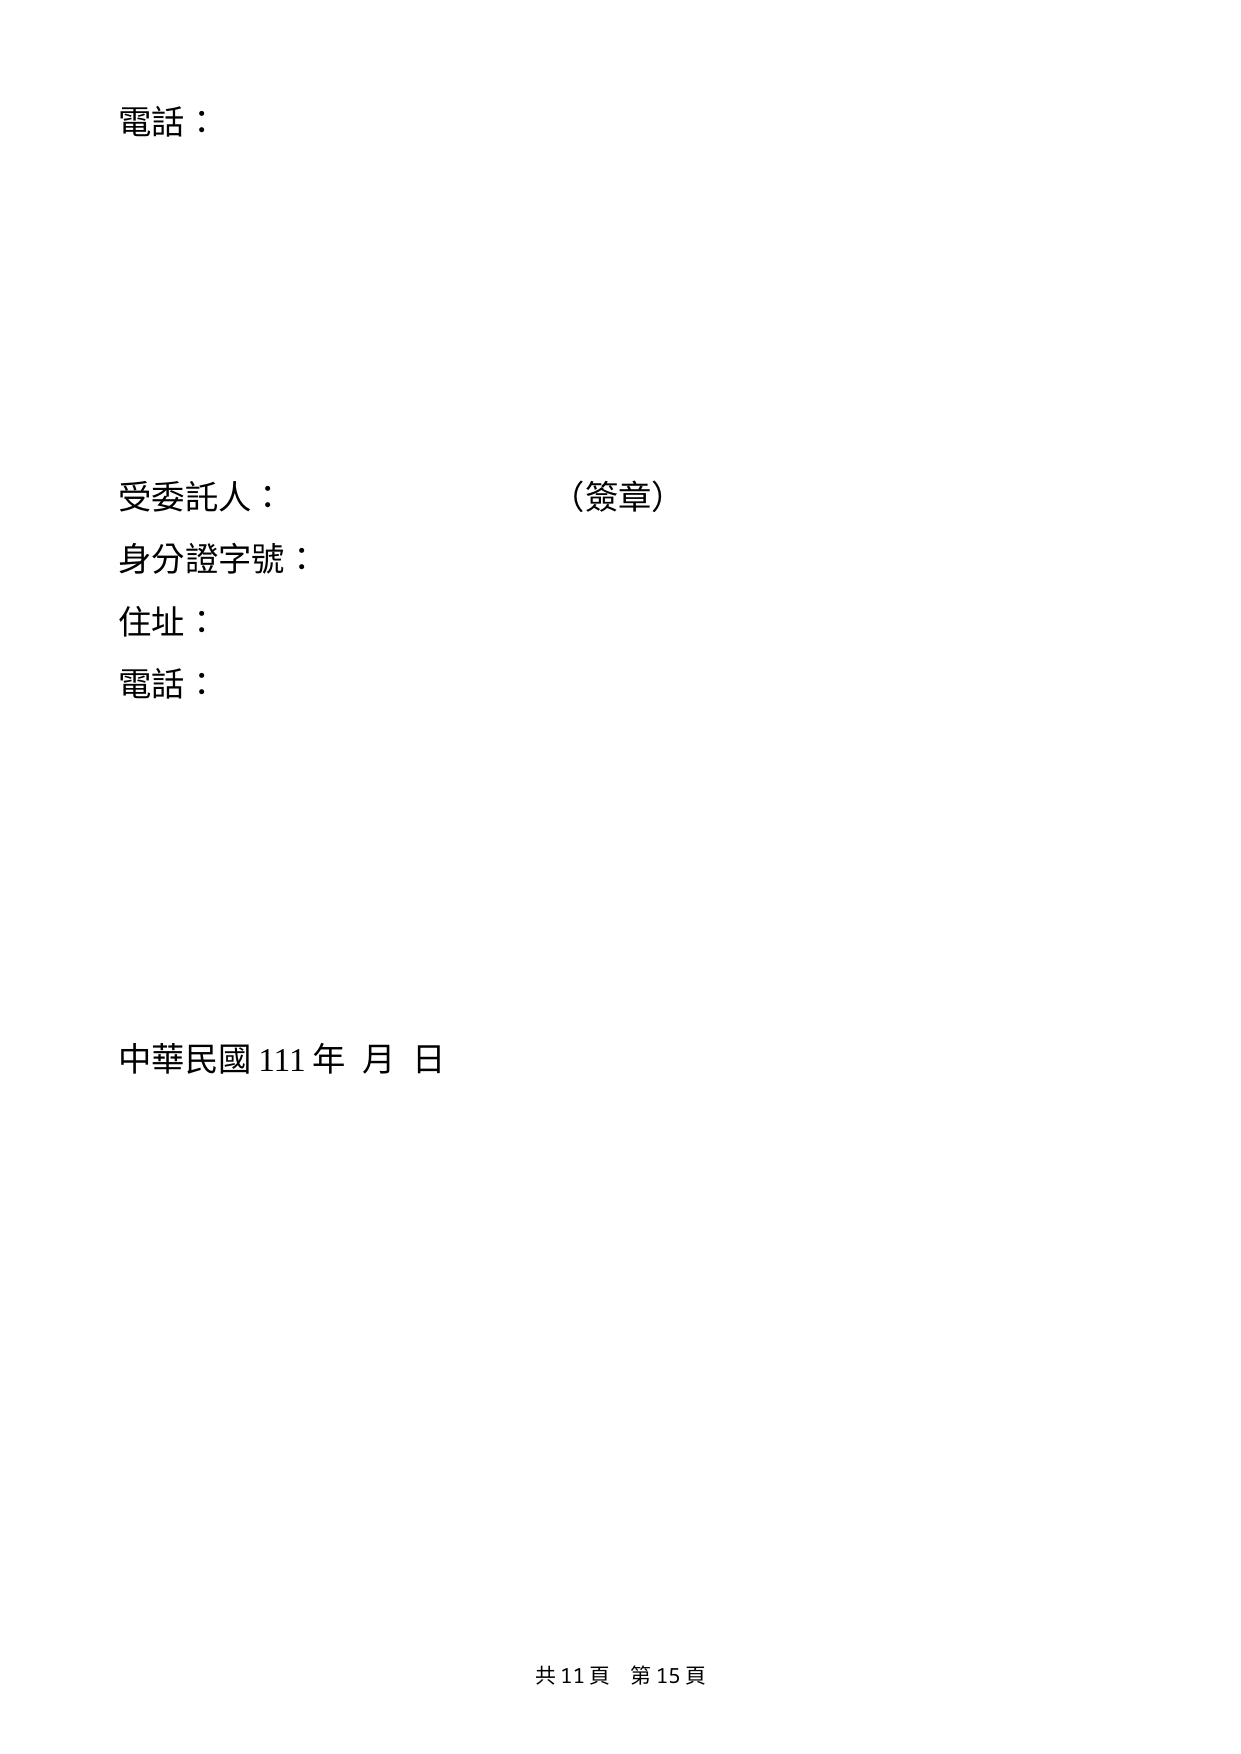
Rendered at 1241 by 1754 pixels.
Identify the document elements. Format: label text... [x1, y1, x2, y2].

text 中華民國111年 月 日 [118, 1016, 1122, 1078]
text 住址： [118, 578, 1122, 641]
text 電話： [118, 78, 1122, 141]
text 電話： [118, 641, 1122, 703]
text 身分證字號： [118, 516, 1122, 578]
text 受委託人： （簽章） [118, 453, 1122, 516]
